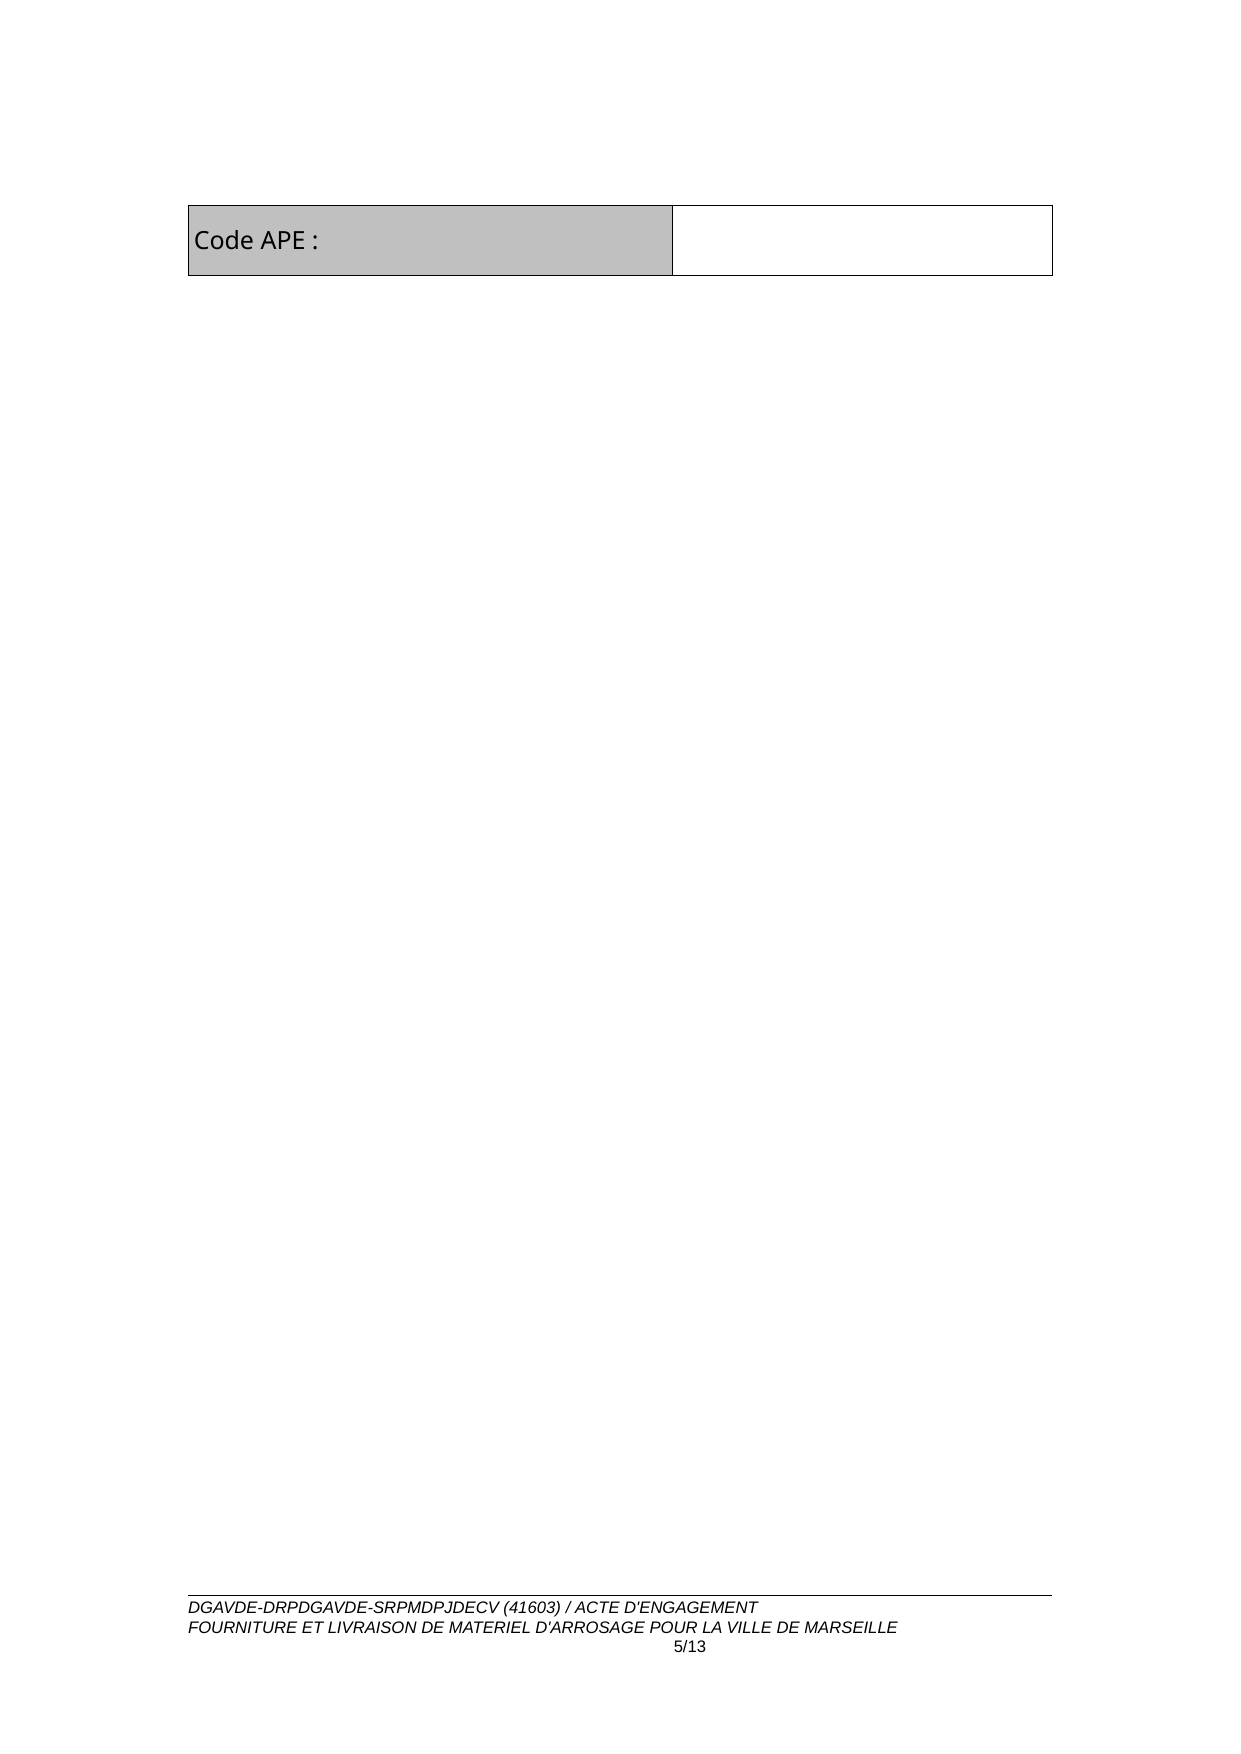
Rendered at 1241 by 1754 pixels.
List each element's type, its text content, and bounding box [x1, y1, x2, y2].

table_cell Code APE : [189, 206, 672, 275]
table_cell [673, 206, 1052, 275]
